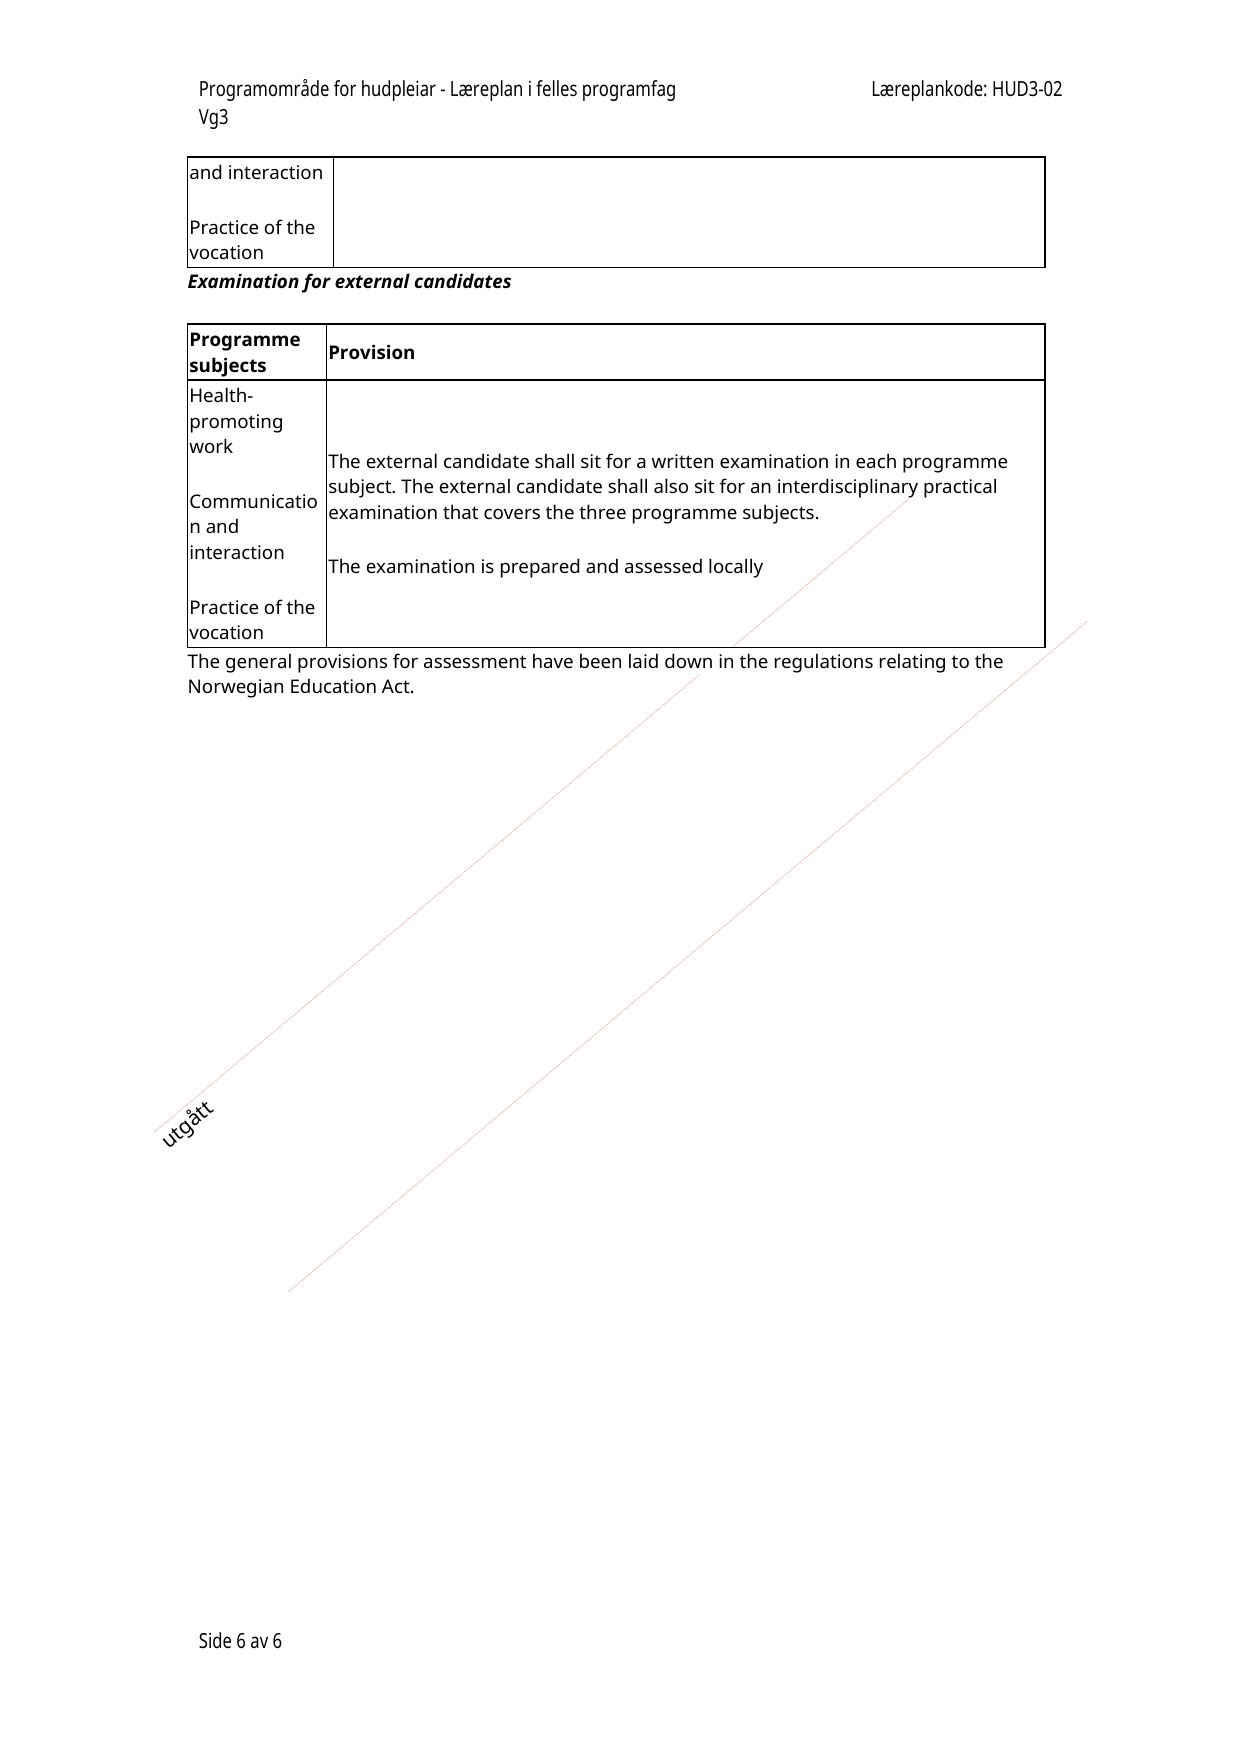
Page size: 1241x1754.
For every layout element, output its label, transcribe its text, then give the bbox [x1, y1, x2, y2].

text Examination for external candidates [187, 268, 1053, 294]
text The general provisions for assessment have been laid down in the regulations relating to the Norwegian Education Act. [672, 648, 1053, 699]
table_cell The external candidate shall sit for a written examination in each programme subject. The external candidate shall also sit for an interdisciplinary practical examination that covers the three programme subjects. The examination is prepared and assessed locally [327, 381, 1044, 647]
text The general provisions for assessment have been laid down in the regulations relating to the Norwegian Education Act. [996, 651, 1053, 699]
table_cell [334, 158, 1044, 267]
text The general provisions for assessment have been laid down in the regulations relating to the Norwegian Education Act. [415, 674, 698, 699]
table_header Provision [327, 325, 1044, 379]
